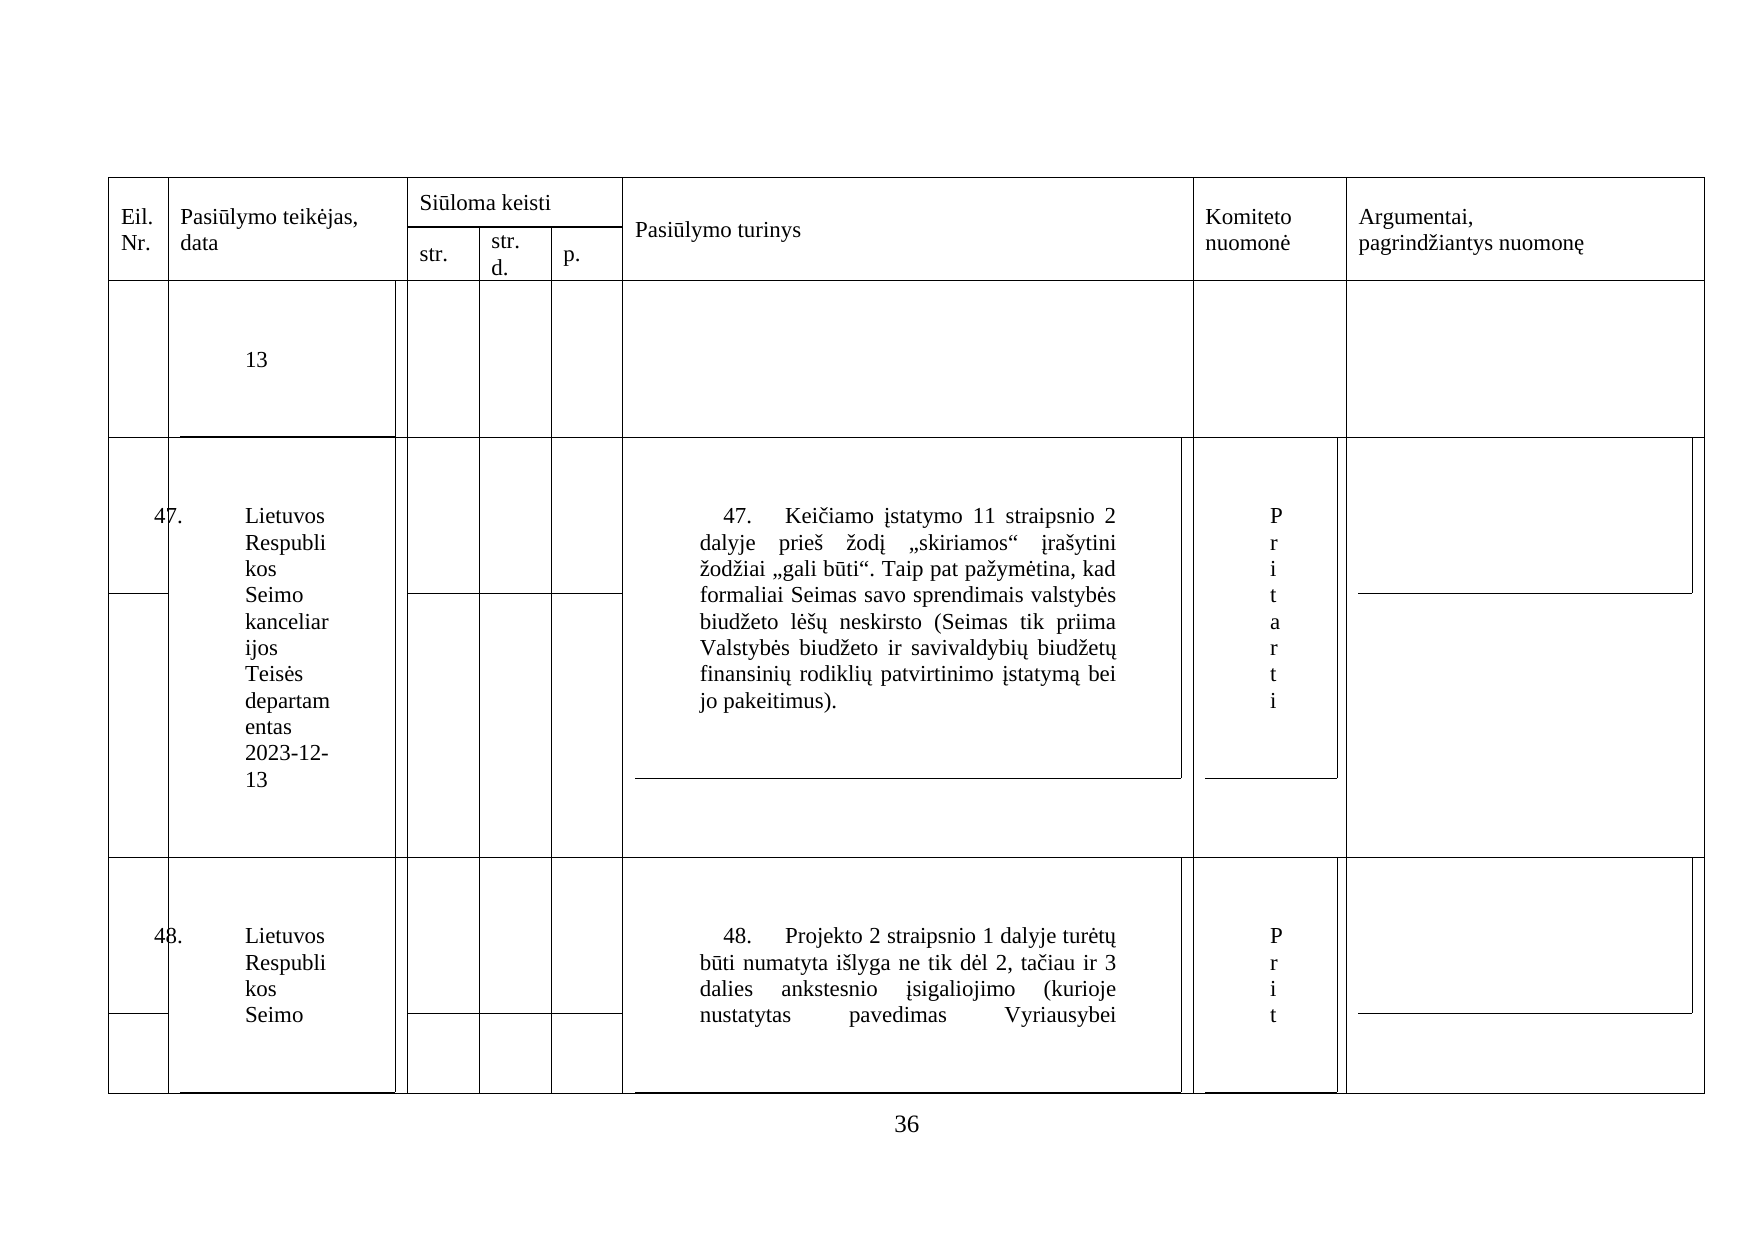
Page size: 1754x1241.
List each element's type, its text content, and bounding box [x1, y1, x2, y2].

table_cell [552, 858, 622, 1013]
table_header Eil. Nr. [109, 178, 168, 280]
table_cell Pritarti [1194, 438, 1346, 857]
table_cell [552, 594, 622, 857]
table_cell 47. Keičiamo įstatymo 11 straipsnio 2 dalyje prieš žodį „skiriamos“ įrašytini žodžiai „gali būti“. Taip pat pažymėtina, kad formaliai Seimas savo sprendimais valstybės biudžeto lėšų neskirsto (Seimas tik priima Valstybės biudžeto ir savivaldybių biudžetų finansinių rodiklių patvirtinimo įstatymą bei jo pakeitimus). [623, 438, 1193, 857]
table_cell [408, 1014, 479, 1092]
table_cell [480, 858, 551, 1013]
table_cell Lietuvos Respublikos Seimo kanceliarijos Teisės departamentas 2023-12-13 [169, 281, 395, 437]
table_cell [408, 281, 479, 437]
table_cell Prit [1194, 858, 1337, 1092]
table_cell 47. [109, 438, 168, 593]
table_cell [1347, 281, 1704, 437]
table_cell str. [408, 228, 479, 280]
table_cell p. [552, 228, 622, 280]
table_header Pasiūlymo turinys [623, 178, 1193, 280]
table_cell [623, 281, 1193, 437]
table_cell Lietuvos Respublikos Seimo kanceliarijos Teisės departamentas 2023-12-13 [169, 858, 395, 1092]
table_cell 47. [109, 594, 168, 857]
table_cell [480, 594, 551, 857]
table_cell [1347, 858, 1704, 1092]
table_cell [552, 1014, 622, 1092]
table_cell 48. Projekto 2 straipsnio 1 dalyje turėtų būti numatyta išlyga ne tik dėl 2, tačiau ir 3 dalies ankstesnio įsigaliojimo (kurioje nustatytas pavedimas Vyriausybei [623, 858, 1181, 1092]
table_cell str. d. [480, 228, 551, 280]
table_cell [408, 858, 479, 1013]
table_cell Lietuvos Respublikos Seimo kanceliarijos Teisės departamentas 2023-12-13 [396, 438, 407, 857]
table_header Pasiūlymo teikėjas, data [169, 178, 407, 280]
table_cell [408, 594, 479, 857]
table_cell [480, 438, 551, 593]
table_cell 46. [109, 281, 168, 437]
table_header Argumentai, pagrindžiantys nuomonę [1347, 178, 1704, 280]
table_cell Lietuvos Respublikos Seimo kanceliarijos Teisės departamentas 2023-12-13 [396, 858, 407, 1092]
table_cell [1194, 281, 1346, 437]
table_cell 48. [109, 858, 168, 1013]
table_cell 48. [109, 1014, 168, 1092]
table_cell [552, 438, 622, 593]
table_cell [1347, 438, 1704, 857]
table_header Komiteto nuomonė [1194, 178, 1346, 280]
table_header Siūloma keisti [408, 178, 622, 226]
table_cell Lietuvos Respublikos Seimo kanceliarijos Teisės departamentas 2023-12-13 [396, 281, 407, 437]
table_cell Lietuvos Respublikos Seimo kanceliarijos Teisės departamentas 2023-12-13 [169, 438, 395, 857]
table_cell [408, 438, 479, 593]
table_cell [552, 281, 622, 437]
table_cell [480, 1014, 551, 1092]
table_cell [480, 281, 551, 437]
table_cell [1338, 858, 1346, 1092]
